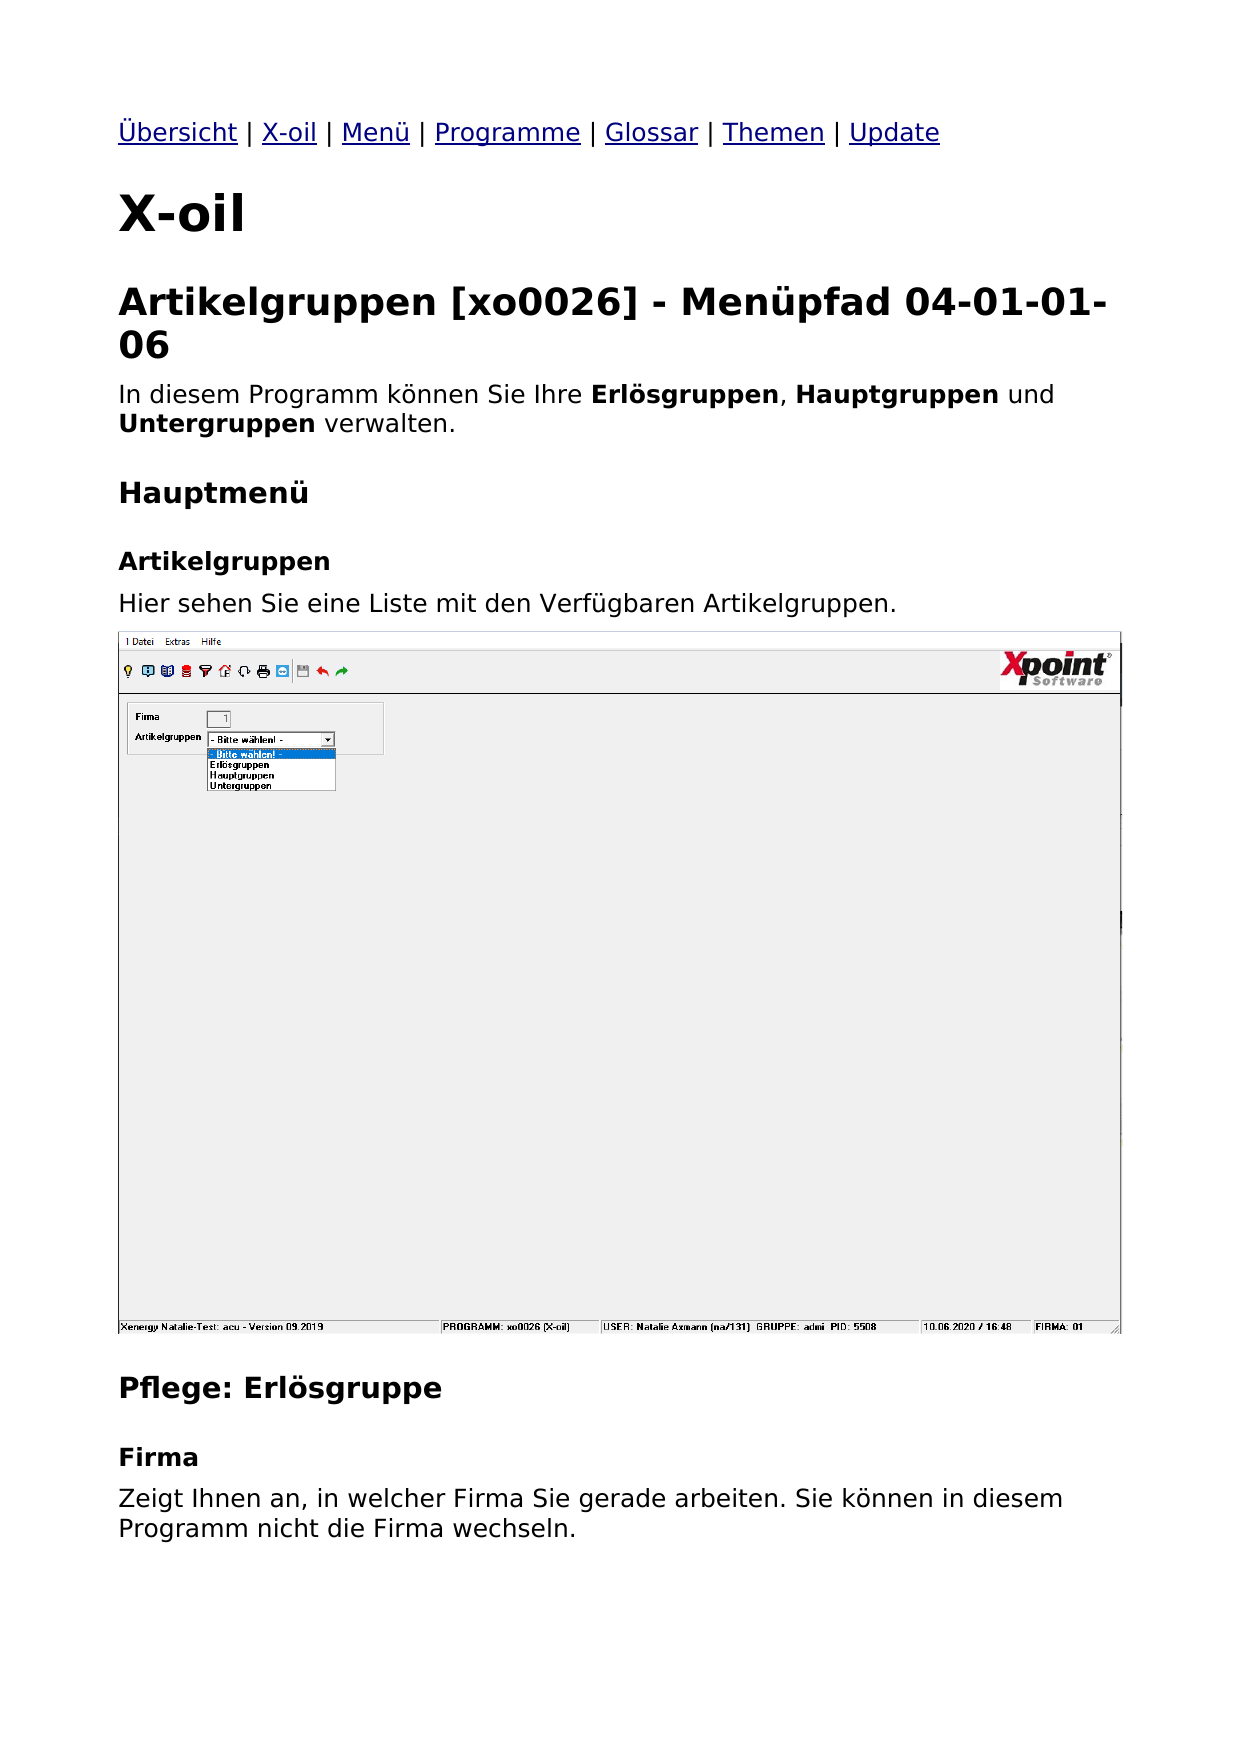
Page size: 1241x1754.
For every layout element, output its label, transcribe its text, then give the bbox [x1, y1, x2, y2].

picture [118, 631, 1123, 1334]
text Übersicht | X-oil | Menü | Programme | Glossar | Themen | Update [118, 118, 1122, 147]
subtitle Firma [118, 1443, 1122, 1472]
subtitle Pflege: Erlösgruppe [118, 1372, 1122, 1406]
subtitle Artikelgruppen [118, 548, 1122, 577]
text In diesem Programm können Sie Ihre Erlösgruppen, Hauptgruppen und Untergruppen verwalten. [118, 380, 1122, 439]
text Zeigt Ihnen an, in welcher Firma Sie gerade arbeiten. Sie können in diesem Programm nicht die Firma wechseln. [118, 1485, 1122, 1543]
subtitle Hauptmenü [118, 476, 1122, 510]
subtitle Artikelgruppen [xo0026] - Menüpfad 04-01-01-06 [118, 281, 1122, 368]
subtitle X-oil [118, 185, 1122, 243]
text Hier sehen Sie eine Liste mit den Verfügbaren Artikelgruppen. [118, 589, 1122, 618]
